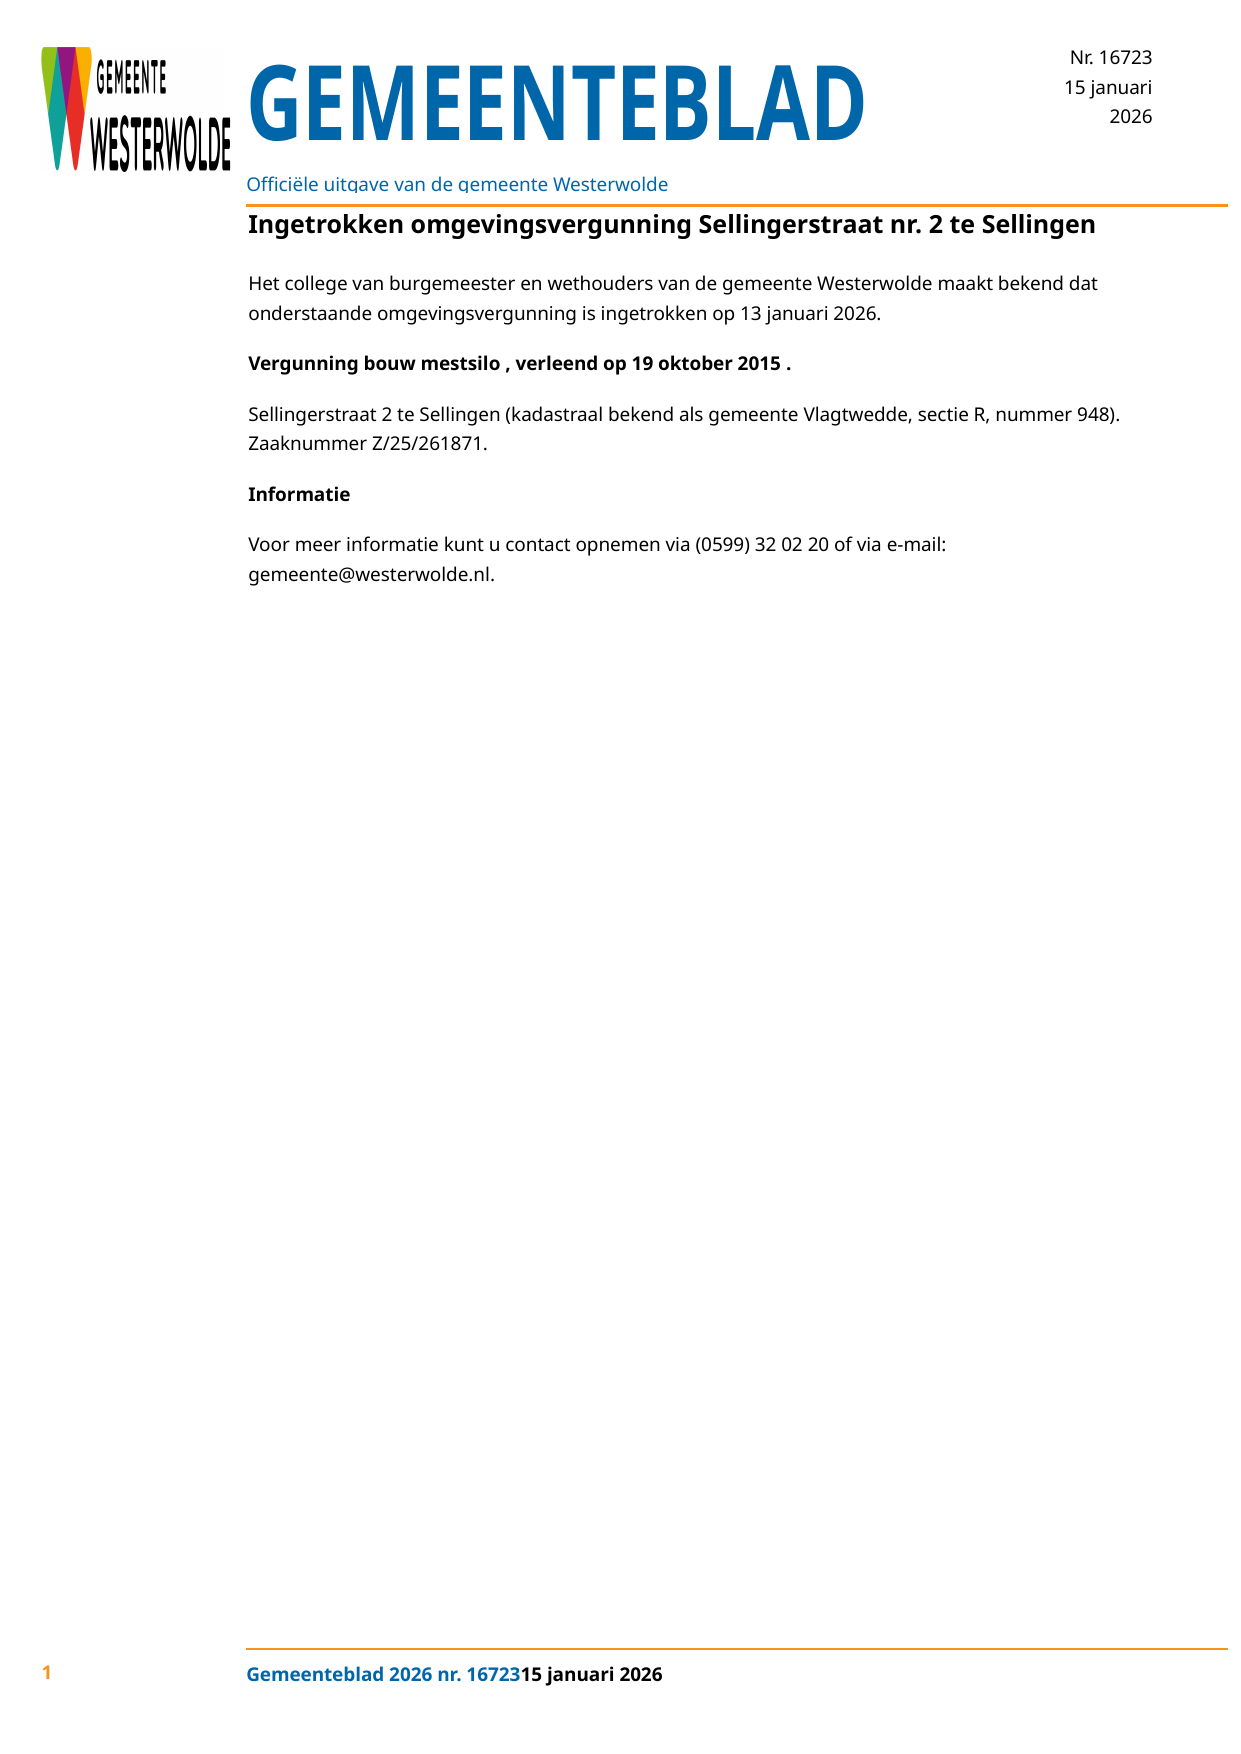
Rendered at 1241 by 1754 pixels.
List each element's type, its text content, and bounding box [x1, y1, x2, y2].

text Sellingerstraat 2 te Sellingen (kadastraal bekend als gemeente Vlagtwedde, sectie R, nummer 948). Zaaknummer Z/25/261871. [248, 401, 1152, 456]
text Voor meer informatie kunt u contact opnemen via (0599) 32 02 20 of via e-mail: gemeente@westerwolde.nl. [248, 531, 1152, 586]
text Het college van burgemeester en wethouders van de gemeente Westerwolde maakt bekend dat onderstaande omgevingsvergunning is ingetrokken op 13 januari 2026. [248, 270, 1152, 326]
text Informatie [248, 481, 1152, 506]
text Vergunning bouw mestsilo , verleend op 19 oktober 2015 . [248, 350, 1152, 376]
text Ingetrokken omgevingsvergunning Sellingerstraat nr. 2 te Sellingen [248, 207, 1152, 241]
picture [41, 47, 231, 172]
